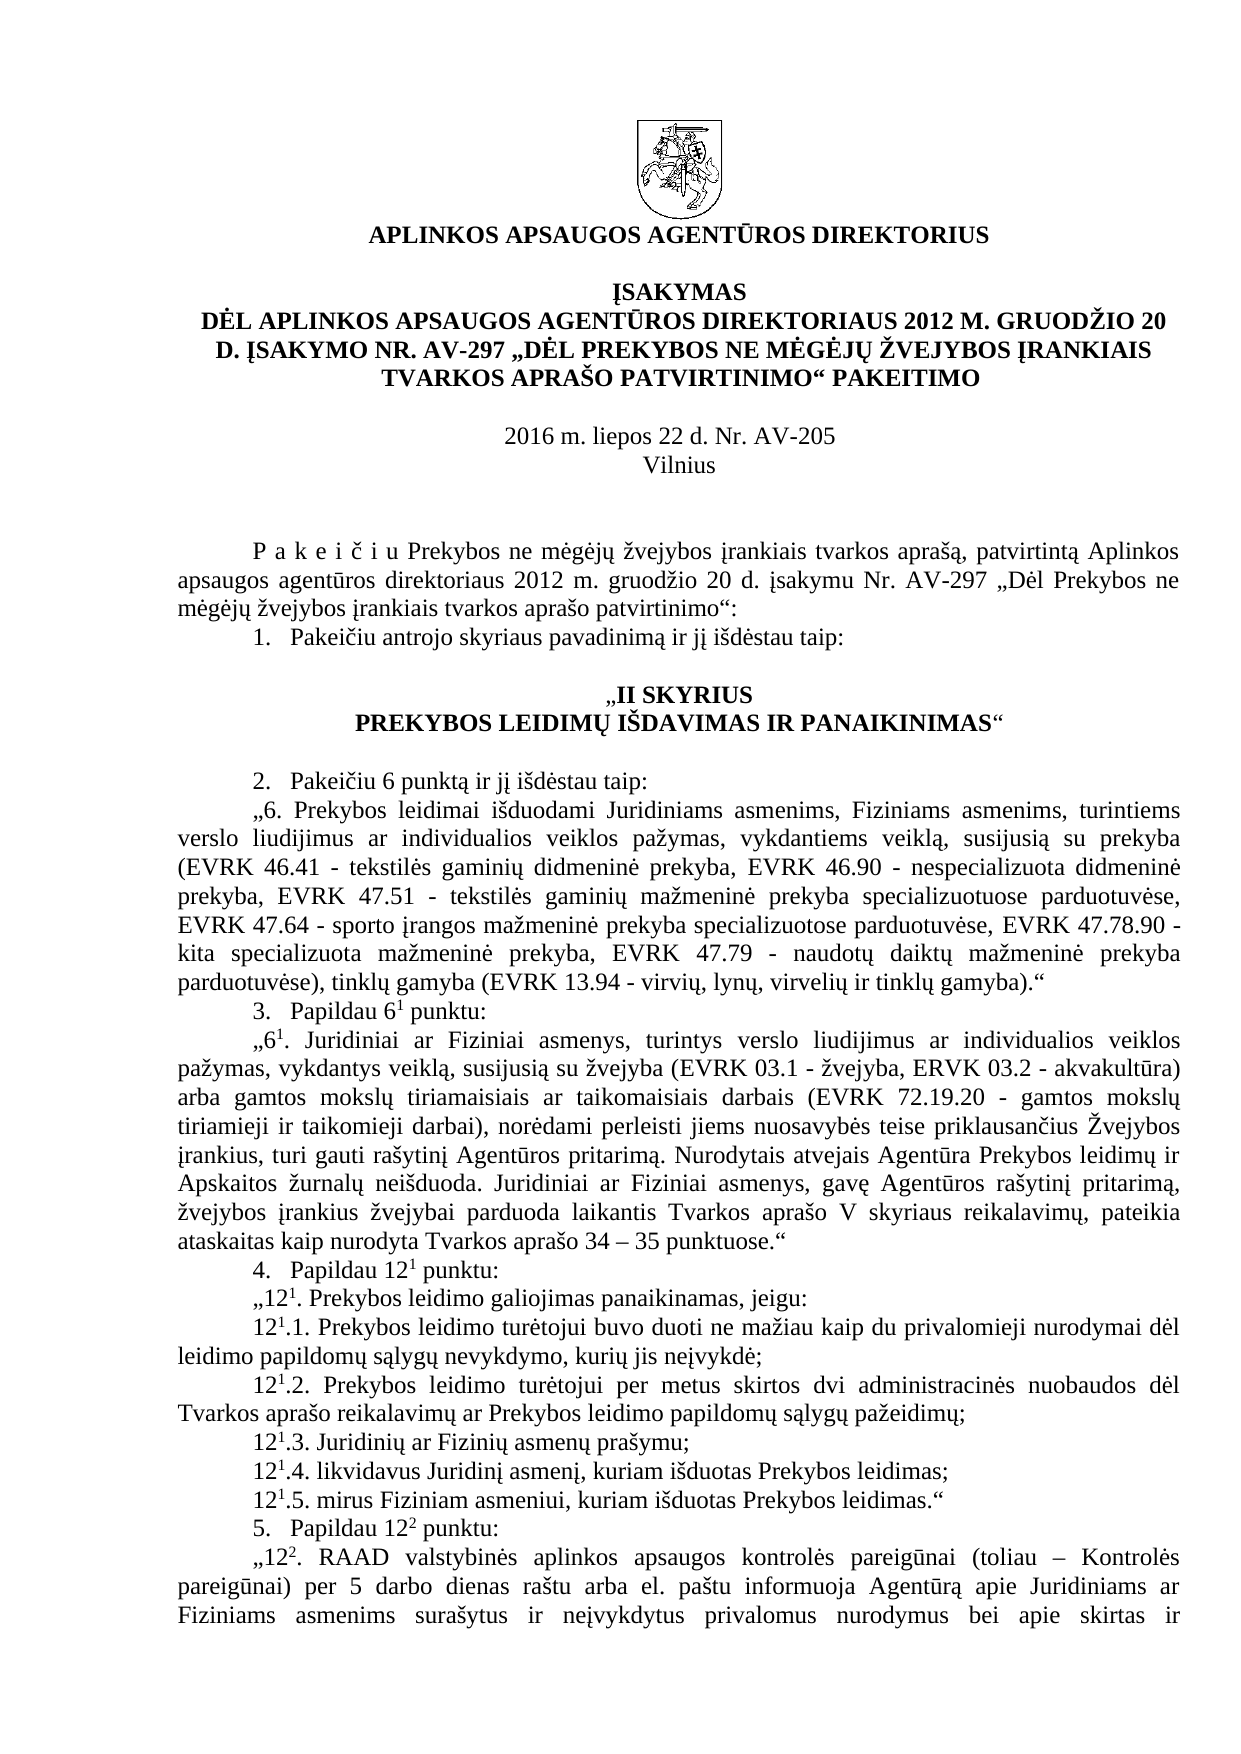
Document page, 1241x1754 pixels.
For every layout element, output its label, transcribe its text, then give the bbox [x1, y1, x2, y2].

text APLINKOS APSAUGOS AGENTŪROS DIREKTORIUS [177, 220, 1181, 248]
text 121.2. Prekybos leidimo turėtojui per metus skirtos dvi administracinės nuobaudos dėl Tvarkos aprašo reikalavimų ar Prekybos leidimo papildomų sąlygų pažeidimų; [177, 1370, 1181, 1427]
text „121. Prekybos leidimo galiojimas panaikinamas, jeigu: [177, 1283, 1181, 1312]
text 121.3. Juridinių ar Fizinių asmenų prašymu; [177, 1427, 1181, 1456]
text DĖL APLINKOS APSAUGOS AGENTŪROS DIREKTORIAUS 2012 M. GRUODŽIO 20 D. ĮSAKYMO NR. AV-297 „dėl PREKYBOS NE MĖGĖJŲ ŽVEJYBOS ĮRANKIAIS TVARKOS APRAŠO PATVIRTINIMO“ PAKEITIMO [187, 306, 1181, 392]
text „II SKYRIUS [177, 680, 1181, 708]
text PREKYBOS LEIDIMŲ IŠDAVIMAS IR PANAIKINIMAS“ [177, 708, 1181, 737]
text „122. RAAD valstybinės aplinkos apsaugos kontrolės pareigūnai (toliau – Kontrolės pareigūnai) per 5 darbo dienas raštu arba el. paštu informuoja Agentūrą apie Juridiniams ar Fiziniams asmenims surašytus ir neįvykdytus privalomus nurodymus bei apie skirtas ir [177, 1542, 1181, 1628]
text 121.5. mirus Fiziniam asmeniui, kuriam išduotas Prekybos leidimas.“ [177, 1485, 1181, 1513]
text 4. Papildau 121 punktu: [252, 1255, 1181, 1283]
text 5. Papildau 122 punktu: [177, 1513, 1181, 1542]
text 3. Papildau 61 punktu: [252, 996, 1181, 1025]
text P a k e i č i u Prekybos ne mėgėjų žvejybos įrankiais tvarkos aprašą, patvirtintą Aplinkos apsaugos agentūros direktoriaus 2012 m. gruodžio 20 d. įsakymu Nr. AV-297 „Dėl Prekybos ne mėgėjų žvejybos įrankiais tvarkos aprašo patvirtinimo“: [177, 536, 1181, 622]
text „6. Prekybos leidimai išduodami Juridiniams asmenims, Fiziniams asmenims, turintiems verslo liudijimus ar individualios veiklos pažymas, vykdantiems veiklą, susijusią su prekyba (EVRK 46.41 - tekstilės gaminių didmeninė prekyba, EVRK 46.90 - nespecializuota didmeninė prekyba, EVRK 47.51 - tekstilės gaminių mažmeninė prekyba specializuotuose parduotuvėse, EVRK 47.64 - sporto įrangos mažmeninė prekyba specializuotose parduotuvėse, EVRK 47.78.90 - kita specializuota mažmeninė prekyba, EVRK 47.79 - naudotų daiktų mažmeninė prekyba parduotuvėse), tinklų gamyba (EVRK 13.94 - virvių, lynų, virvelių ir tinklų gamyba).“ [177, 795, 1181, 996]
text Vilnius [177, 450, 1181, 478]
text 2016 m. liepos 22 d. Nr. AV-205 [177, 421, 1181, 450]
text 1. Pakeičiu antrojo skyriaus pavadinimą ir jį išdėstau taip: [252, 622, 1181, 651]
text 2. Pakeičiu 6 punktą ir jį išdėstau taip: [252, 766, 1181, 795]
text ĮSAKYMAS [177, 277, 1181, 306]
text „61. Juridiniai ar Fiziniai asmenys, turintys verslo liudijimus ar individualios veiklos pažymas, vykdantys veiklą, susijusią su žvejyba (EVRK 03.1 - žvejyba, ERVK 03.2 - akvakultūra) arba gamtos mokslų tiriamaisiais ar taikomaisiais darbais (EVRK 72.19.20 - gamtos mokslų tiriamieji ir taikomieji darbai), norėdami perleisti jiems nuosavybės teise priklausančius Žvejybos įrankius, turi gauti rašytinį Agentūros pritarimą. Nurodytais atvejais Agentūra Prekybos leidimų ir Apskaitos žurnalų neišduoda. Juridiniai ar Fiziniai asmenys, gavę Agentūros rašytinį pritarimą, žvejybos įrankius žvejybai parduoda laikantis Tvarkos aprašo V skyriaus reikalavimų, pateikia ataskaitas kaip nurodyta Tvarkos aprašo 34 – 35 punktuose.“ [177, 1025, 1181, 1255]
text 121.1. Prekybos leidimo turėtojui buvo duoti ne mažiau kaip du privalomieji nurodymai dėl leidimo papildomų sąlygų nevykdymo, kurių jis neįvykdė; [177, 1312, 1181, 1370]
text 121.4. likvidavus Juridinį asmenį, kuriam išduotas Prekybos leidimas; [177, 1456, 1181, 1485]
